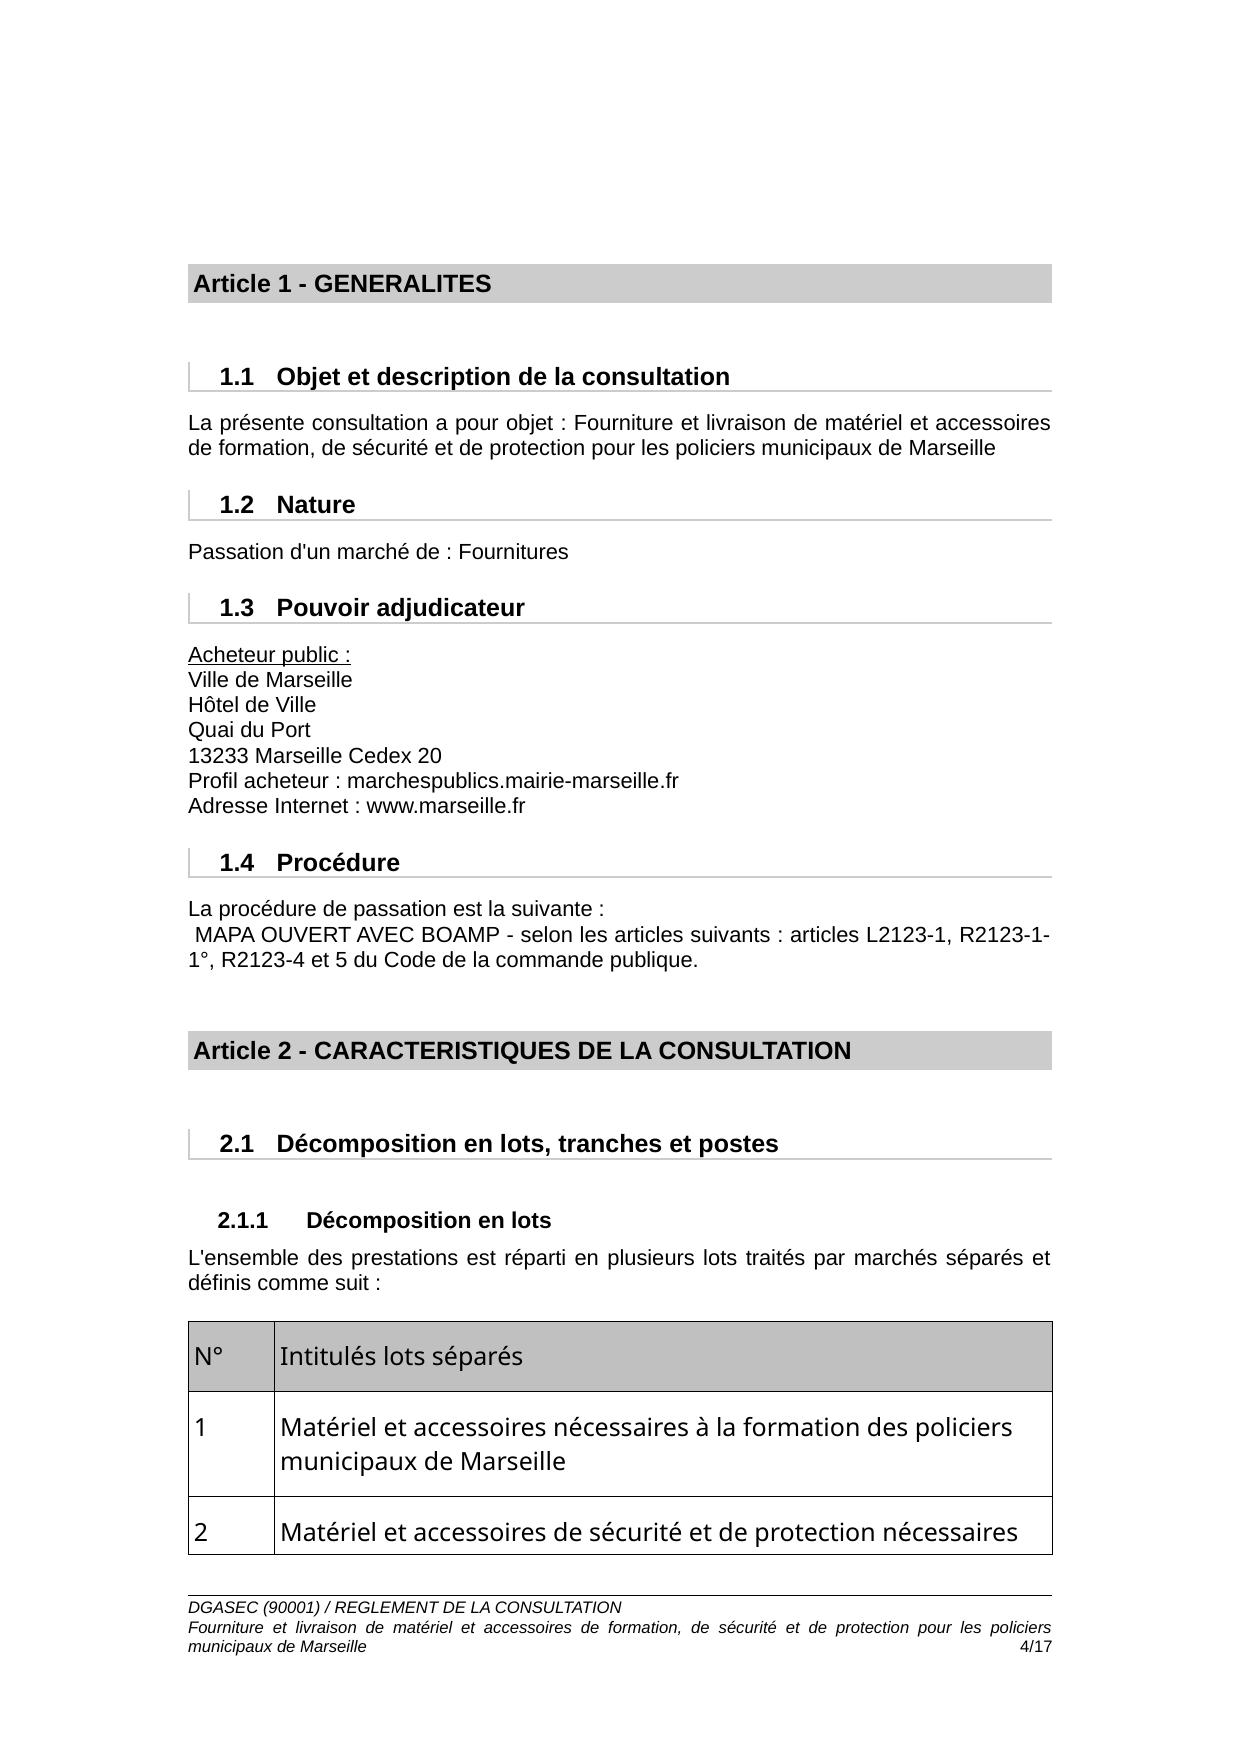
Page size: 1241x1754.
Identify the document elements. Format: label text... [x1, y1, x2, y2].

text Quai du Port [188, 717, 1052, 743]
subtitle Objet et description de la consultation [190, 362, 1052, 390]
subtitle GENERALITES [190, 266, 1050, 300]
table_cell Matériel et accessoires de sécurité et de protection nécessaires [275, 1497, 1052, 1554]
text Acheteur public : [188, 642, 1052, 667]
table_cell 2 [189, 1497, 274, 1554]
text Adresse Internet : www.marseille.fr [188, 793, 1052, 818]
text Ville de Marseille [188, 667, 1052, 692]
subtitle Décomposition en lots, tranches et postes [190, 1129, 1052, 1158]
text Passation d'un marché de : Fournitures [188, 538, 1052, 564]
subtitle Procédure [190, 848, 1052, 876]
text L'ensemble des prestations est réparti en plusieurs lots traités par marchés séparés et définis comme suit : [188, 1245, 1052, 1295]
subtitle Décomposition en lots [188, 1207, 1052, 1233]
table_cell 1 [189, 1392, 274, 1496]
table_cell Matériel et accessoires nécessaires à la formation des policiers municipaux de Marseille [275, 1392, 1052, 1496]
text 13233 Marseille Cedex 20 [188, 743, 1052, 768]
text Profil acheteur : marchespublics.mairie-marseille.fr [188, 768, 1052, 793]
text La procédure de passation est la suivante : [188, 896, 1052, 921]
subtitle Nature [190, 490, 1052, 519]
subtitle CARACTERISTIQUES DE LA CONSULTATION [190, 1033, 1050, 1068]
text MAPA OUVERT AVEC BOAMP - selon les articles suivants : articles L2123-1, R2123-1-1°, R2123-4 et 5 du Code de la commande publique. [188, 921, 1052, 972]
text La présente consultation a pour objet : Fourniture et livraison de matériel et accessoires de formation, de sécurité et de protection pour les policiers municipaux de Marseille [188, 410, 1052, 461]
table_header Intitulés lots séparés [275, 1322, 1052, 1391]
table_header N° [189, 1322, 274, 1391]
text Hôtel de Ville [188, 692, 1052, 717]
subtitle Pouvoir adjudicateur [190, 593, 1052, 622]
